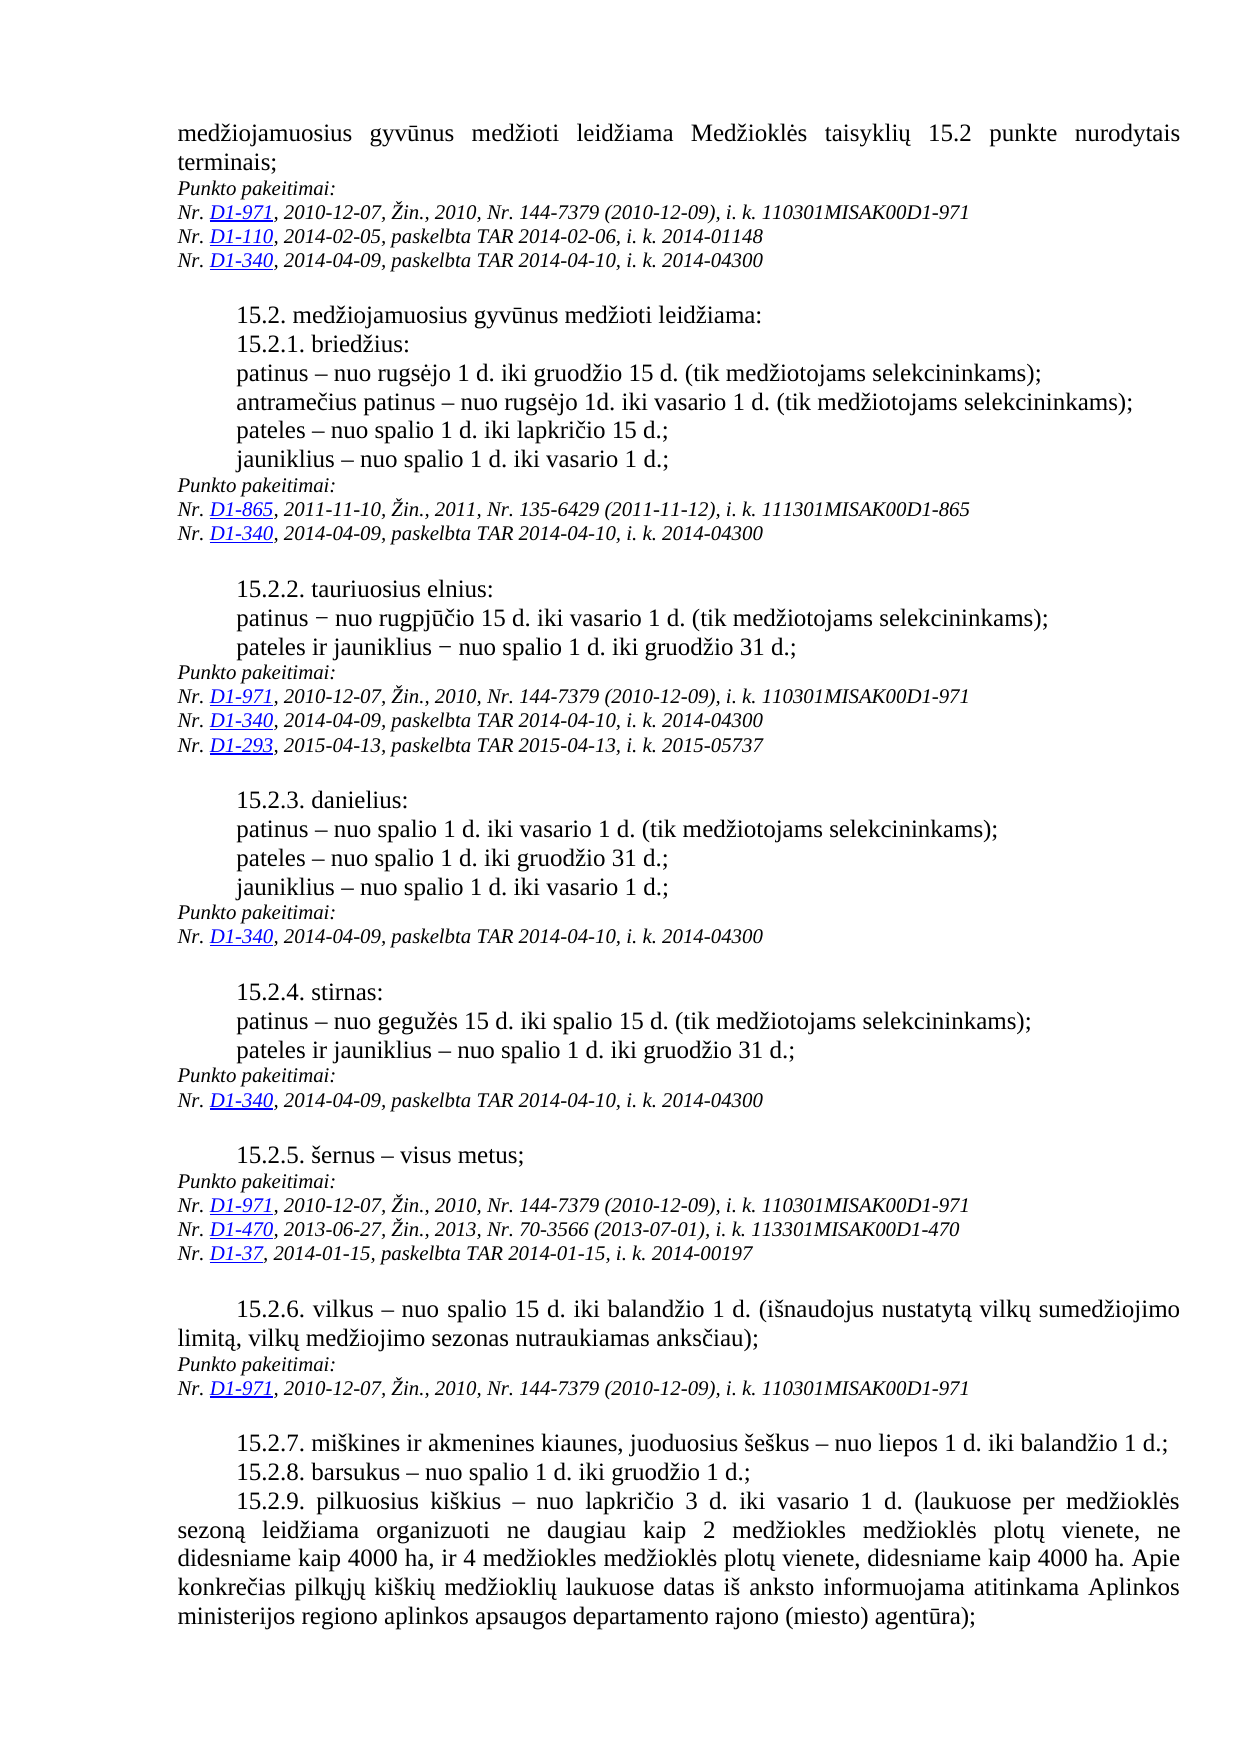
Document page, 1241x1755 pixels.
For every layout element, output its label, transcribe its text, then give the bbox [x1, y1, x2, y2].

text 15.2.3. danielius: [177, 785, 1181, 814]
text Punkto pakeitimai: [177, 473, 1181, 497]
text Nr. D1-340, 2014-04-09, paskelbta TAR 2014-04-10, i. k. 2014-04300 [177, 924, 1181, 948]
text Nr. D1-340, 2014-04-09, paskelbta TAR 2014-04-10, i. k. 2014-04300 [177, 248, 1181, 272]
text Nr. D1-470, 2013-06-27, Žin., 2013, Nr. 70-3566 (2013-07-01), i. k. 113301MISAK00D1-470 [177, 1217, 1181, 1241]
text 15.2.1. briedžius: [177, 329, 1181, 358]
text jauniklius – nuo spalio 1 d. iki vasario 1 d.; [177, 872, 1181, 900]
text Nr. D1-340, 2014-04-09, paskelbta TAR 2014-04-10, i. k. 2014-04300 [177, 1087, 1181, 1112]
text 15.2.2. tauriuosius elnius: [177, 574, 1181, 603]
text patinus – nuo gegužės 15 d. iki spalio 15 d. (tik medžiotojams selekcininkams); [177, 1006, 1181, 1035]
text patinus – nuo rugsėjo 1 d. iki gruodžio 15 d. (tik medžiotojams selekcininkams); [236, 358, 1181, 387]
text pateles ir jauniklius − nuo spalio 1 d. iki gruodžio 31 d.; [177, 632, 1181, 660]
text Nr. D1-37, 2014-01-15, paskelbta TAR 2014-01-15, i. k. 2014-00197 [177, 1241, 1181, 1265]
text Nr. D1-340, 2014-04-09, paskelbta TAR 2014-04-10, i. k. 2014-04300 [177, 521, 1181, 545]
text Nr. D1-971, 2010-12-07, Žin., 2010, Nr. 144-7379 (2010-12-09), i. k. 110301MISAK00D1-971 [177, 1376, 1181, 1400]
text medžiojamuosius gyvūnus medžioti leidžiama Medžioklės taisyklių 15.2 punkte nurodytais terminais; [177, 118, 1181, 176]
text pateles – nuo spalio 1 d. iki lapkričio 15 d.; [177, 416, 1181, 444]
text Punkto pakeitimai: [177, 176, 1181, 200]
text Nr. D1-110, 2014-02-05, paskelbta TAR 2014-02-06, i. k. 2014-01148 [177, 224, 1181, 248]
text 15.2.4. stirnas: [177, 977, 1181, 1006]
text Punkto pakeitimai: [177, 1169, 1181, 1193]
text Punkto pakeitimai: [177, 660, 1181, 684]
text 15.2.6. vilkus – nuo spalio 15 d. iki balandžio 1 d. (išnaudojus nustatytą vilkų sumedžiojimo limitą, vilkų medžiojimo sezonas nutraukiamas anksčiau); [177, 1294, 1181, 1352]
text pateles – nuo spalio 1 d. iki gruodžio 31 d.; [177, 843, 1181, 872]
text Nr. D1-971, 2010-12-07, Žin., 2010, Nr. 144-7379 (2010-12-09), i. k. 110301MISAK00D1-971 [177, 200, 1181, 224]
text 15.2.9. pilkuosius kiškius – nuo lapkričio 3 d. iki vasario 1 d. (laukuose per medžioklės sezoną leidžiama organizuoti ne daugiau kaip 2 medžiokles medžioklės plotų vienete, ne didesniame kaip 4000 ha, ir 4 medžiokles medžioklės plotų vienete, didesniame kaip 4000 ha. Apie konkrečias pilkųjų kiškių medžioklių laukuose datas iš anksto informuojama atitinkama Aplinkos ministerijos regiono aplinkos apsaugos departamento rajono (miesto) agentūra); [177, 1486, 1181, 1630]
text Punkto pakeitimai: [177, 900, 1181, 924]
text antramečius patinus – nuo rugsėjo 1d. iki vasario 1 d. (tik medžiotojams selekcininkams); [177, 387, 1181, 416]
text Nr. D1-971, 2010-12-07, Žin., 2010, Nr. 144-7379 (2010-12-09), i. k. 110301MISAK00D1-971 [177, 684, 1181, 708]
text Nr. D1-293, 2015-04-13, paskelbta TAR 2015-04-13, i. k. 2015-05737 [177, 732, 1181, 757]
text Nr. D1-865, 2011-11-10, Žin., 2011, Nr. 135-6429 (2011-11-12), i. k. 111301MISAK00D1-865 [177, 497, 1181, 521]
text 15.2.5. šernus – visus metus; [177, 1140, 1181, 1169]
text 15.2.8. barsukus – nuo spalio 1 d. iki gruodžio 1 d.; [177, 1457, 1181, 1486]
text patinus − nuo rugpjūčio 15 d. iki vasario 1 d. (tik medžiotojams selekcininkams); [177, 603, 1181, 632]
text Punkto pakeitimai: [177, 1352, 1181, 1376]
text 15.2.7. miškines ir akmenines kiaunes, juoduosius šeškus – nuo liepos 1 d. iki balandžio 1 d.; [177, 1428, 1181, 1457]
text 15.2. medžiojamuosius gyvūnus medžioti leidžiama: [177, 301, 1181, 329]
text Nr. D1-340, 2014-04-09, paskelbta TAR 2014-04-10, i. k. 2014-04300 [177, 708, 1181, 732]
text patinus – nuo spalio 1 d. iki vasario 1 d. (tik medžiotojams selekcininkams); [177, 814, 1181, 843]
text Nr. D1-971, 2010-12-07, Žin., 2010, Nr. 144-7379 (2010-12-09), i. k. 110301MISAK00D1-971 [177, 1193, 1181, 1217]
text pateles ir jauniklius – nuo spalio 1 d. iki gruodžio 31 d.; [177, 1035, 1181, 1063]
text jauniklius – nuo spalio 1 d. iki vasario 1 d.; [177, 444, 1181, 473]
text Punkto pakeitimai: [177, 1063, 1181, 1087]
